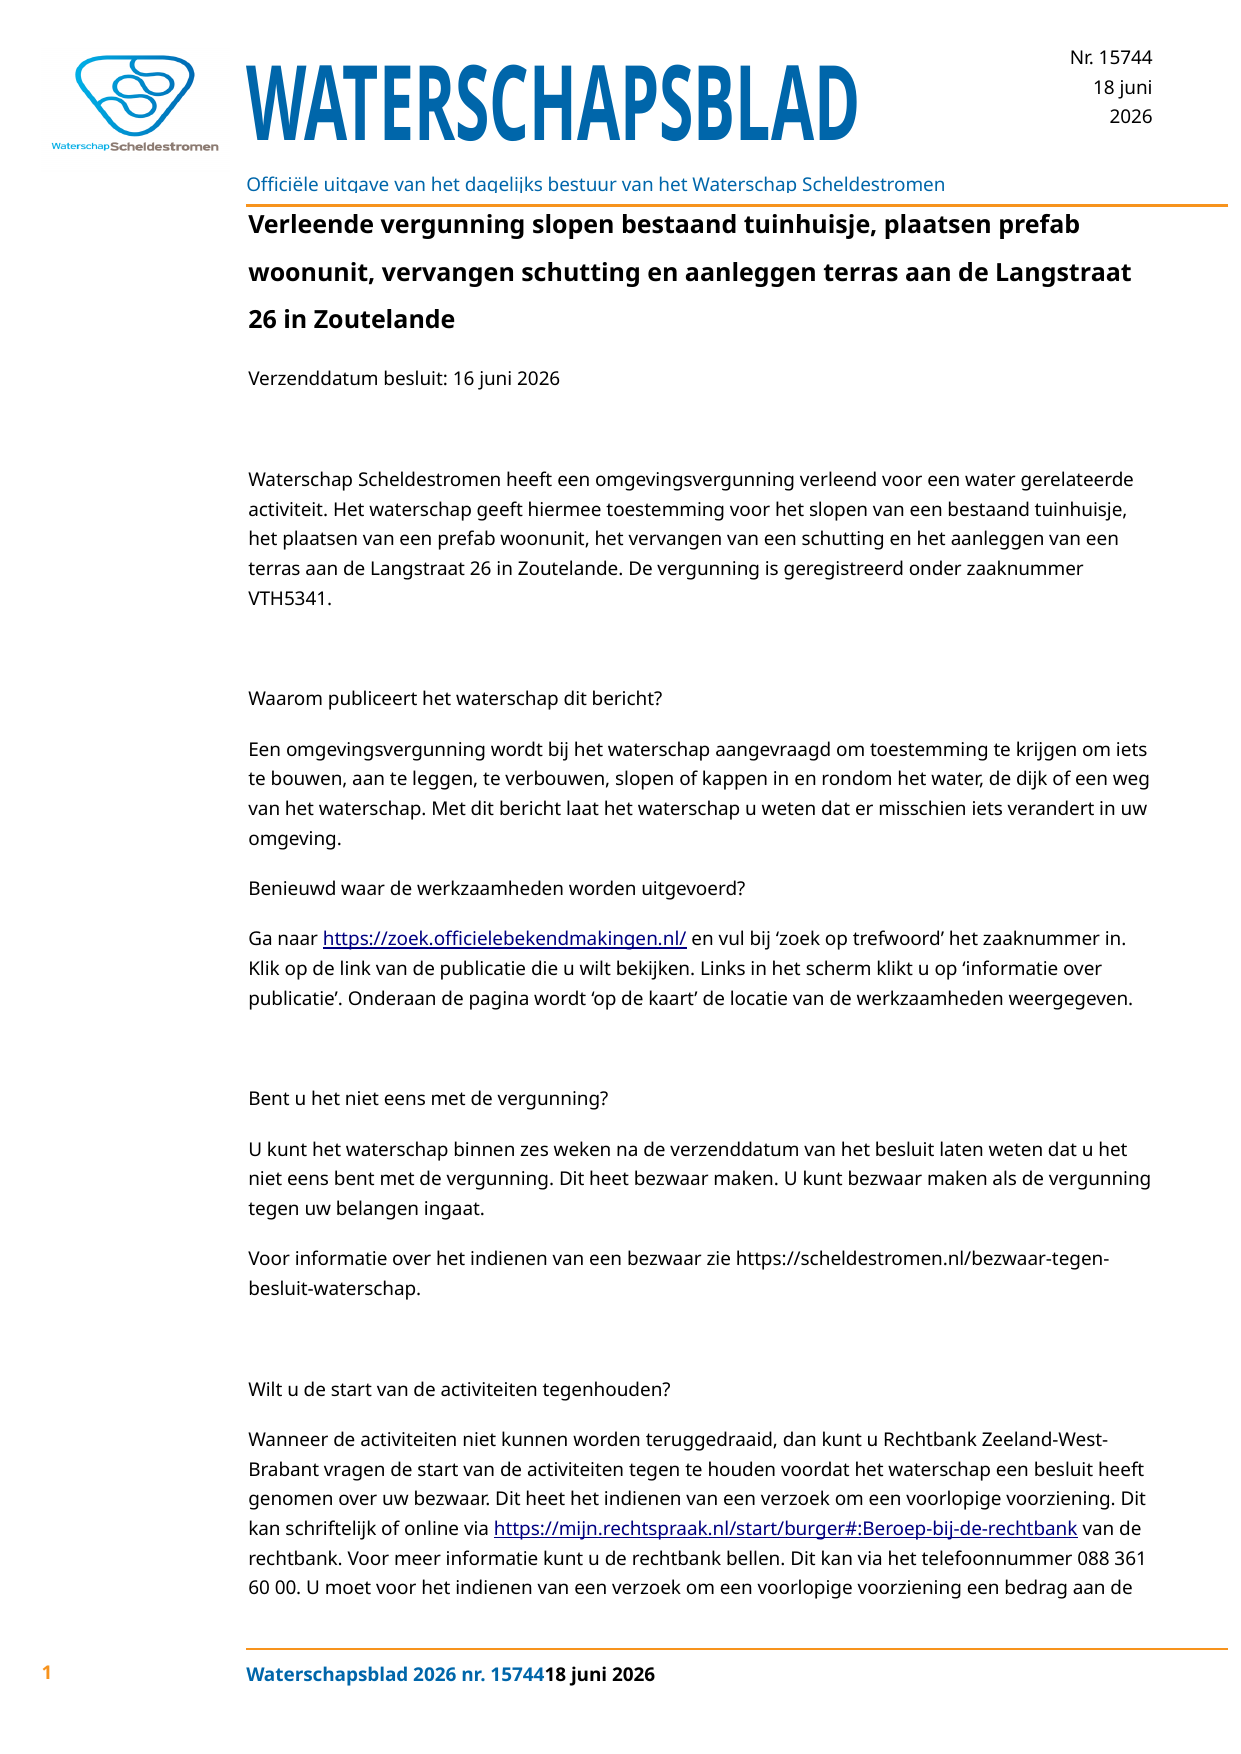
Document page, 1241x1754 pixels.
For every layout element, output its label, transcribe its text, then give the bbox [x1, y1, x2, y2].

text Een omgevingsvergunning wordt bij het waterschap aangevraagd om toestemming te krijgen om iets te bouwen, aan te leggen, te verbouwen, slopen of kappen in en rondom het water, de dijk of een weg van het waterschap. Met dit bericht laat het waterschap u weten dat er misschien iets verandert in uw omgeving. [248, 736, 1152, 850]
text Wanneer de activiteiten niet kunnen worden teruggedraaid, dan kunt u Rechtbank Zeeland-West-Brabant vragen de start van de activiteiten tegen te houden voordat het waterschap een besluit heeft genomen over uw bezwaar. Dit heet het indienen van een verzoek om een voorlopige voorziening. Dit kan schriftelijk of online via https://mijn.rechtspraak.nl/start/burger#:Beroep-bij-de-rechtbank van de rechtbank. Voor meer informatie kunt u de rechtbank bellen. Dit kan via het telefoonnummer 088 361 60 00. U moet voor het indienen van een verzoek om een voorlopige voorziening een bedrag aan de [248, 1426, 1152, 1600]
text Voor informatie over het indienen van een bezwaar zie https://scheldestromen.nl/bezwaar-tegen-besluit-waterschap. [248, 1246, 1152, 1301]
picture [41, 47, 231, 172]
text Waterschap Scheldestromen heeft een omgevingsvergunning verleend voor een water gerelateerde activiteit. Het waterschap geeft hiermee toestemming voor het slopen van een bestaand tuinhuisje, het plaatsen van een prefab woonunit, het vervangen van een schutting en het aanleggen van een terras aan de Langstraat 26 in Zoutelande. De vergunning is geregistreerd onder zaaknummer VTH5341. [248, 466, 1152, 610]
text Verzenddatum besluit: 16 juni 2026 [248, 366, 1152, 391]
text Verleende vergunning slopen bestaand tuinhuisje, plaatsen prefab woonunit, vervangen schutting en aanleggen terras aan de Langstraat 26 in Zoutelande [248, 207, 1152, 336]
text Bent u het niet eens met de vergunning? [248, 1086, 1152, 1111]
text U kunt het waterschap binnen zes weken na de verzenddatum van het besluit laten weten dat u het niet eens bent met de vergunning. Dit heet bezwaar maken. U kunt bezwaar maken als de vergunning tegen uw belangen ingaat. [248, 1136, 1152, 1221]
text Benieuwd waar de werkzaamheden worden uitgevoerd? [248, 875, 1152, 901]
text Waarom publiceert het waterschap dit bericht? [248, 686, 1152, 711]
text Ga naar https://zoek.officielebekendmakingen.nl/ en vul bij ‘zoek op trefwoord’ het zaaknummer in. Klik op de link van de publicatie die u wilt bekijken. Links in het scherm klikt u op ‘informatie over publicatie’. Onderaan de pagina wordt ‘op de kaart’ de locatie van de werkzaamheden weergegeven. [248, 926, 1152, 1010]
text Wilt u de start van de activiteiten tegenhouden? [248, 1376, 1152, 1402]
